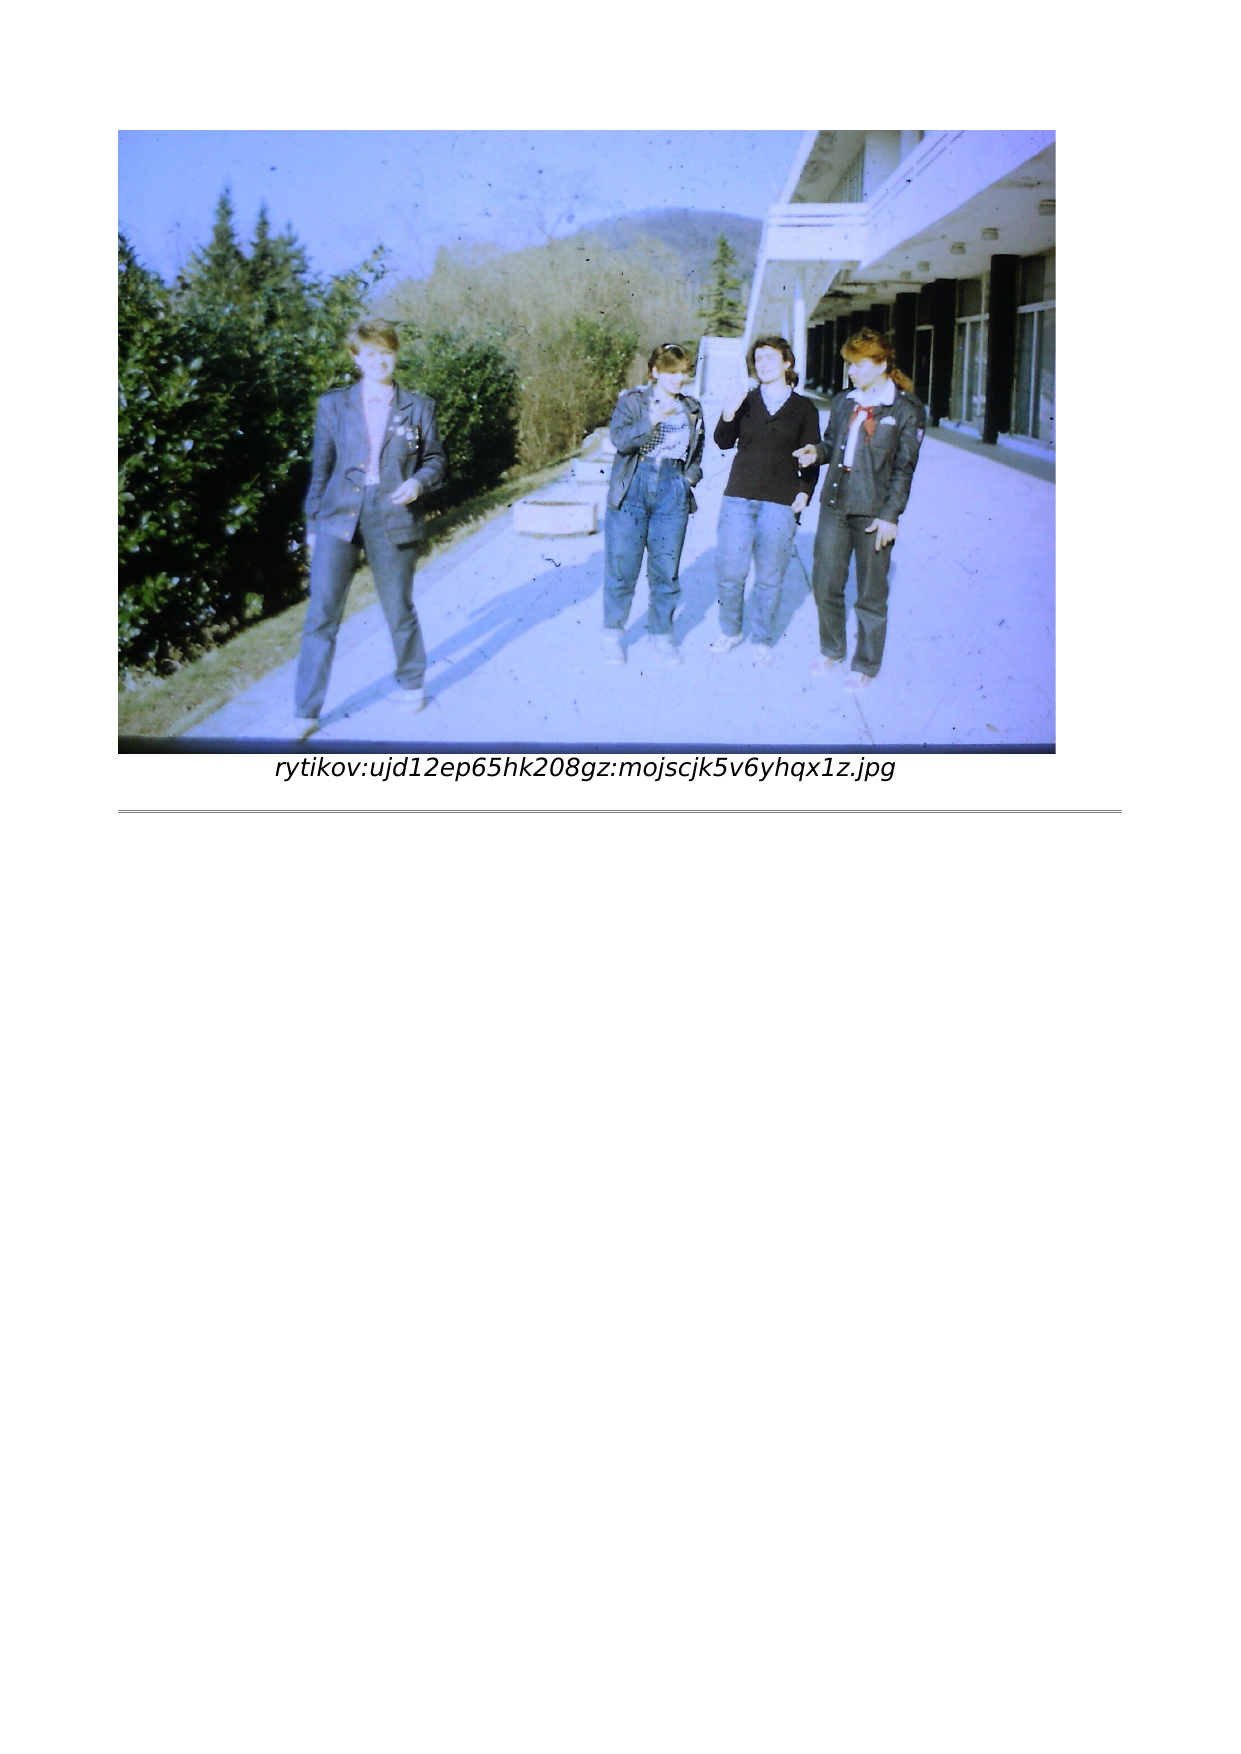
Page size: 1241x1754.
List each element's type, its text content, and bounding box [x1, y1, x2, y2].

picture [118, 130, 1056, 754]
text rytikov:ujd12ep65hk208gz:mojscjk5v6yhqx1z.jpg [118, 754, 1056, 783]
